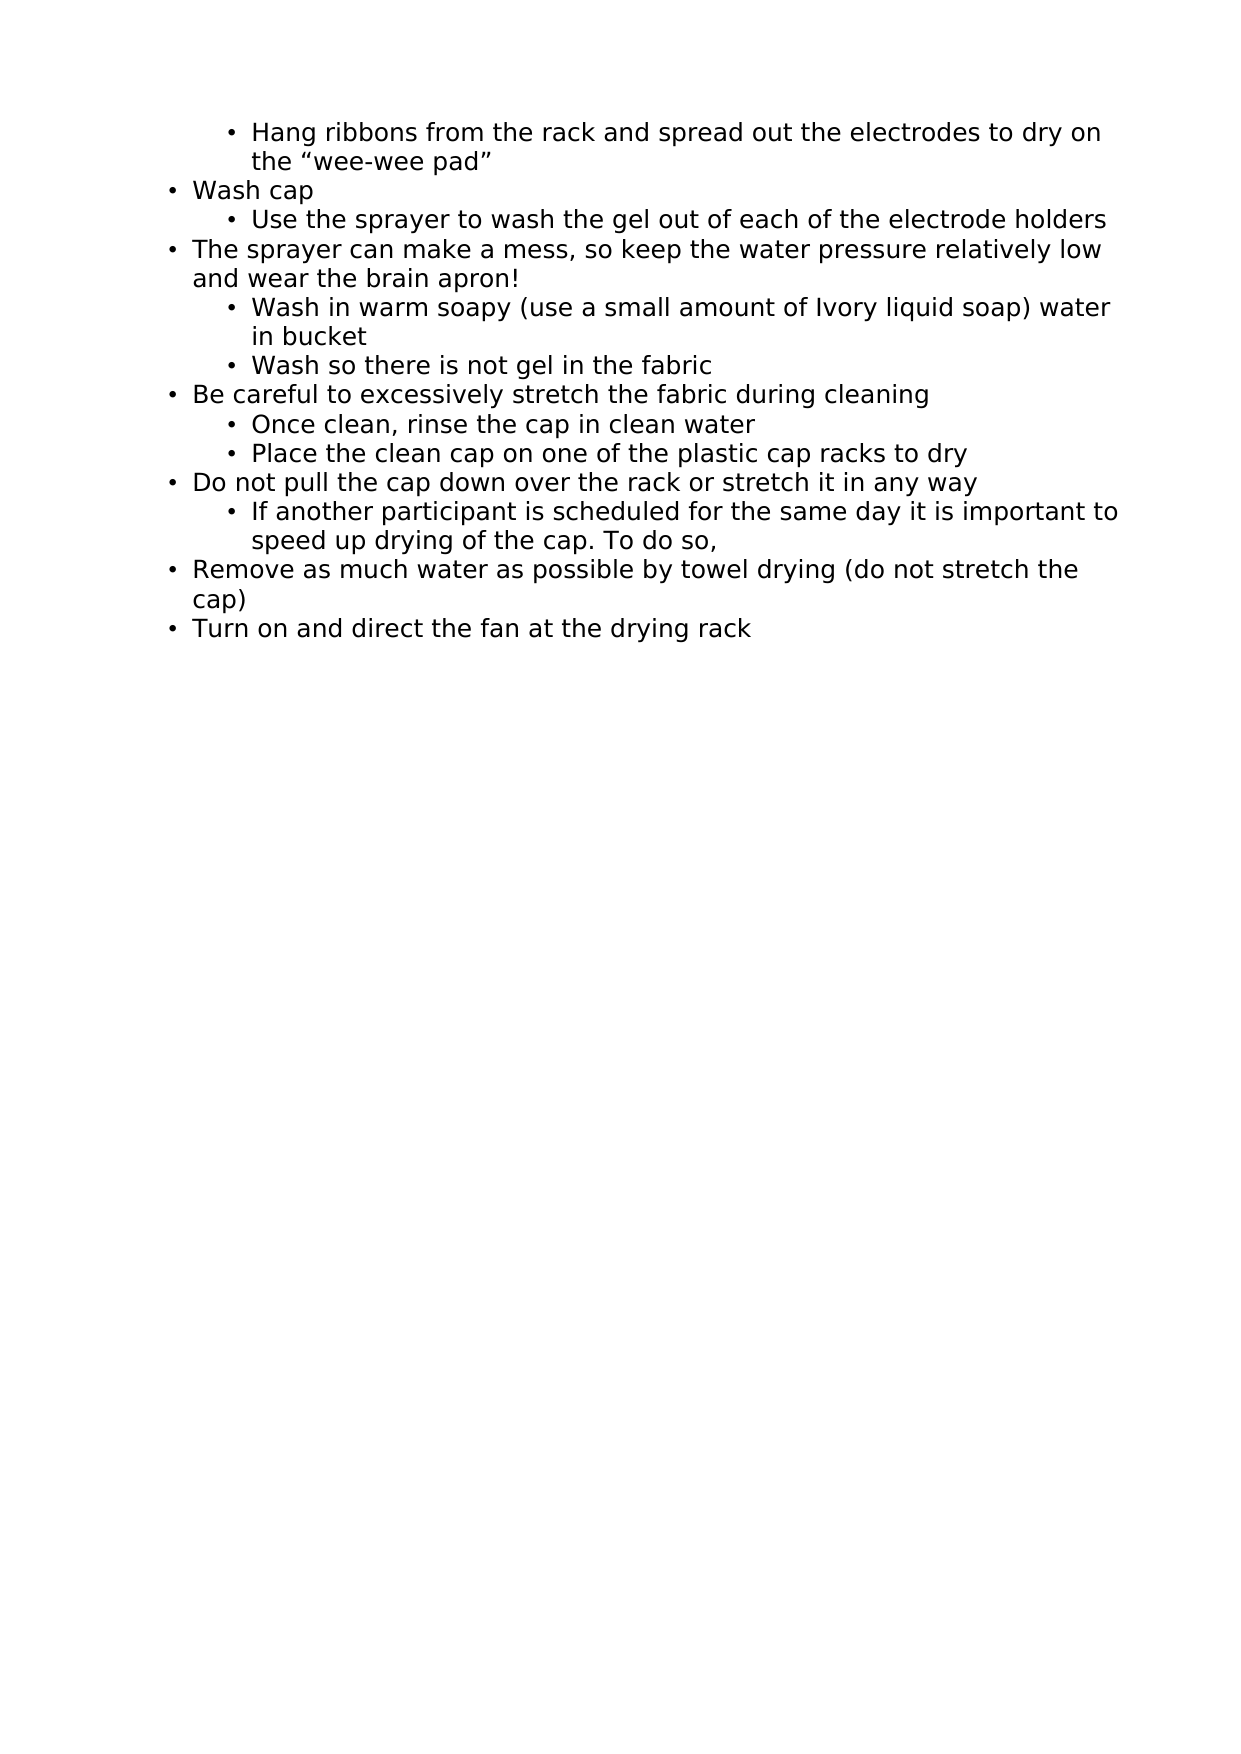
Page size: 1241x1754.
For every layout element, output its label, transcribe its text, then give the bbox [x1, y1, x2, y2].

list Use the sprayer to wash the gel out of each of the electrode holders [236, 206, 1122, 235]
list Wash in warm soapy (use a small amount of Ivory liquid soap) water in bucket [236, 293, 1122, 351]
list Do not pull the cap down over the rack or stretch it in any way [177, 468, 1122, 497]
list Wash cap [177, 176, 1122, 206]
list Turn on and direct the fan at the drying rack [177, 614, 1122, 643]
list Once clean, rinse the cap in clean water [236, 410, 1122, 439]
list Wash so there is not gel in the fabric [236, 351, 1122, 381]
list The sprayer can make a mess, so keep the water pressure relatively low and wear the brain apron! [177, 235, 1122, 293]
list Place the clean cap on one of the plastic cap racks to dry [236, 439, 1122, 468]
list Hang ribbons from the rack and spread out the electrodes to dry on the “wee-wee pad” [236, 118, 1122, 176]
list If another participant is scheduled for the same day it is important to speed up drying of the cap. To do so, [236, 497, 1122, 556]
list Be careful to excessively stretch the fabric during cleaning [177, 381, 1122, 410]
list Remove as much water as possible by towel drying (do not stretch the cap) [177, 556, 1122, 614]
